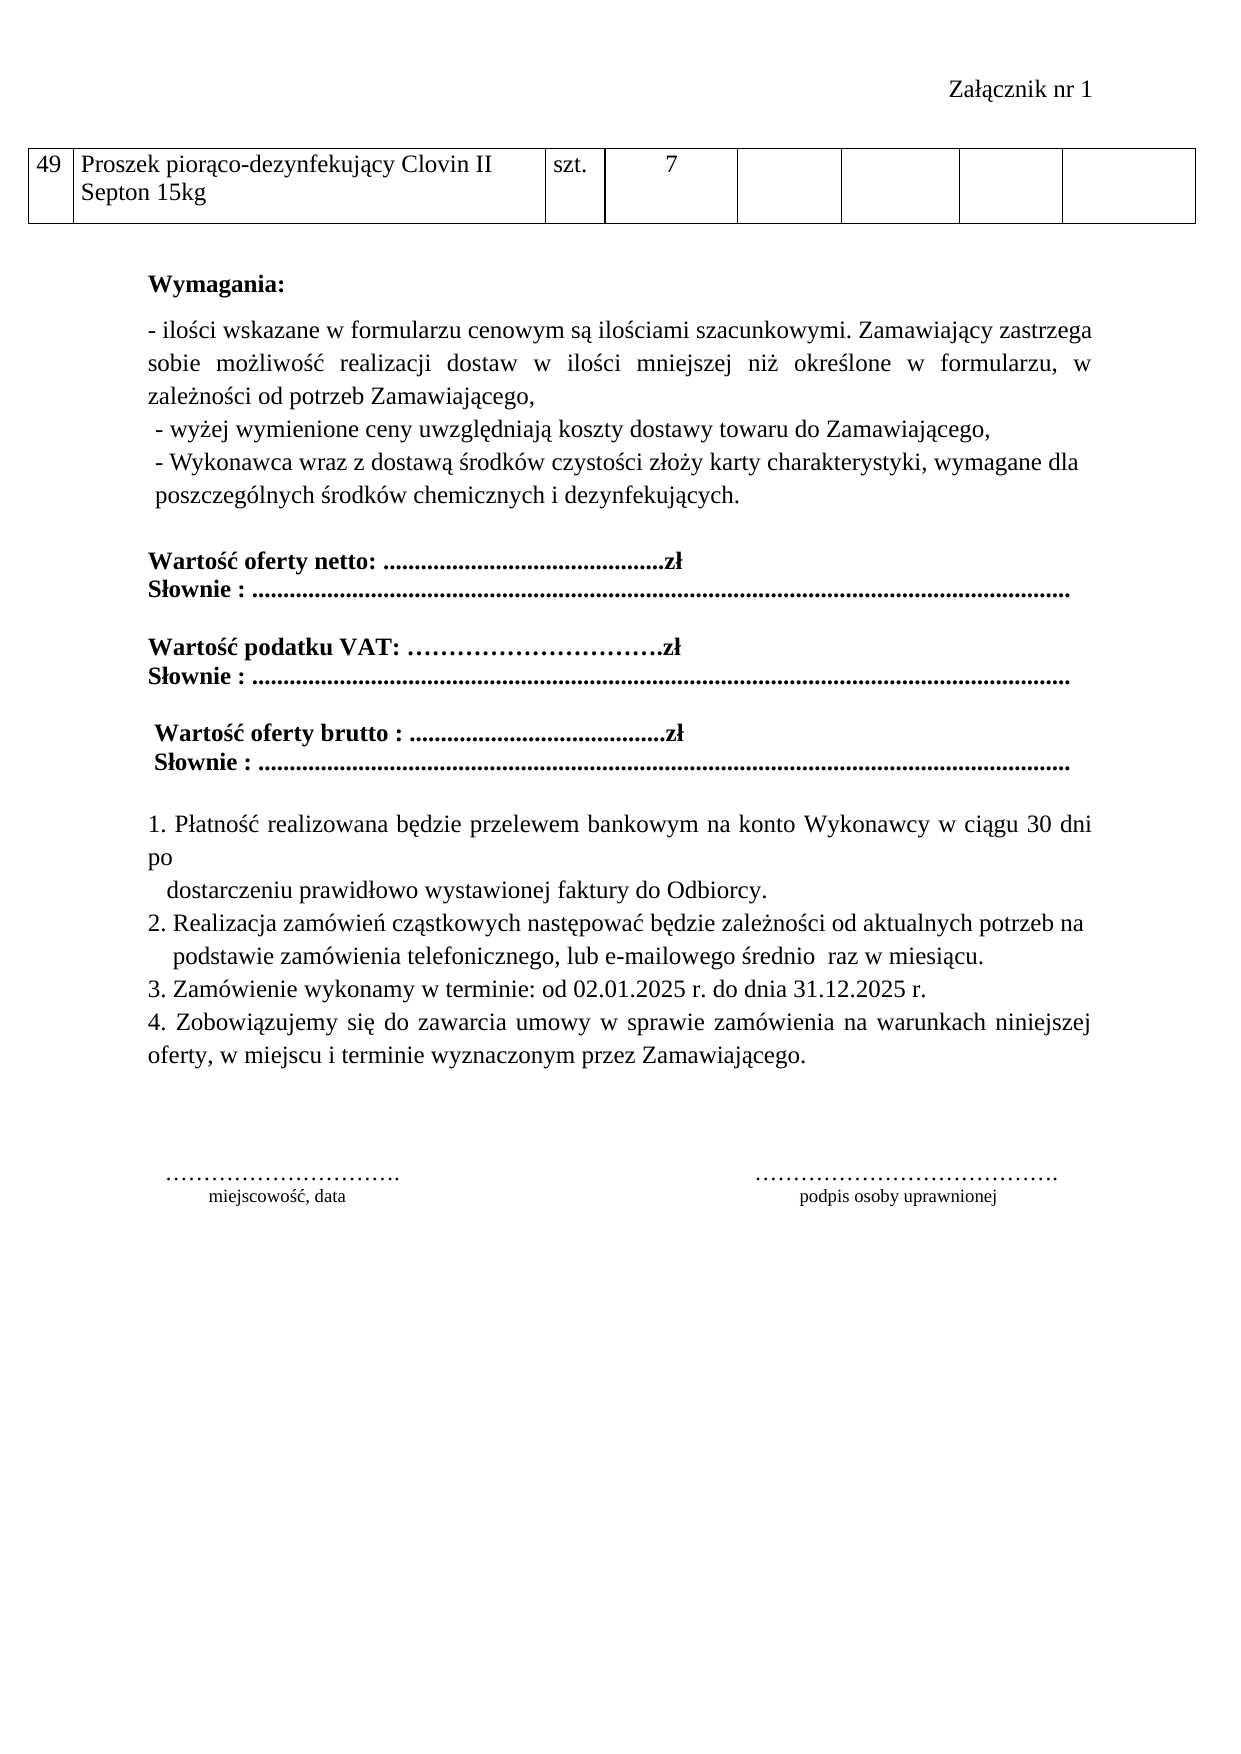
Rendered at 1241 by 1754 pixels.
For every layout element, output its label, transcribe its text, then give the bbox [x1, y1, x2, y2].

table_cell [738, 149, 841, 223]
table_cell [960, 149, 1062, 223]
text Wymagania: [148, 269, 1093, 298]
table_cell [1063, 149, 1195, 223]
text Wartość oferty brutto : .........................................zł [148, 718, 1093, 747]
table_header - wyżej wymienione ceny uwzględniają koszty dostawy towaru do Zamawiającego, - Wykonawca wraz z dostawą środków czystości złoży karty charakterystyki, wymagane dla poszczególnych środków chemicznych i dezynfekujących. [148, 414, 1240, 513]
text miejscowość, data podpis osoby uprawnionej [148, 1185, 1137, 1207]
text 4. Zobowiązujemy się do zawarcia umowy w sprawie zamówienia na warunkach niniejszej oferty, w miejscu i terminie wyznaczonym przez Zamawiającego. [148, 1007, 1093, 1069]
table_cell szt. [546, 149, 604, 223]
text - ilości wskazane w formularzu cenowym są ilościami szacunkowymi. Zamawiający zastrzega sobie możliwość realizacji dostaw w ilości mniejszej niż określone w formularzu, w zależności od potrzeb Zamawiającego, [148, 315, 1093, 409]
text 2. Realizacja zamówień cząstkowych następować będzie zależności od aktualnych potrzeb na [148, 908, 1093, 937]
table_cell Proszek piorąco-dezynfekujący Clovin II Septon 15kg [74, 149, 545, 223]
text 3. Zamówienie wykonamy w terminie: od 02.01.2025 r. do dnia 31.12.2025 r. [148, 974, 1093, 1003]
text Wartość oferty netto: .............................................zł [148, 546, 1093, 574]
table_cell 49 [29, 149, 73, 223]
text dostarczeniu prawidłowo wystawionej faktury do Odbiorcy. [148, 875, 1093, 904]
text Wartość podatku VAT: ………………………….zł [148, 632, 1093, 661]
text Słownie : .................................................................................................................................. [148, 747, 1093, 776]
text Słownie : ................................................................................................................................... [148, 574, 1093, 603]
table_cell 7 [606, 149, 737, 223]
text …………………………. …………………………………. [148, 1159, 1093, 1185]
text podstawie zamówienia telefonicznego, lub e-mailowego średnio raz w miesiącu. [148, 941, 1093, 970]
text 1. Płatność realizowana będzie przelewem bankowym na konto Wykonawcy w ciągu 30 dni po [148, 809, 1093, 871]
table_cell [842, 149, 959, 223]
text Słownie : ................................................................................................................................... [148, 661, 1093, 689]
